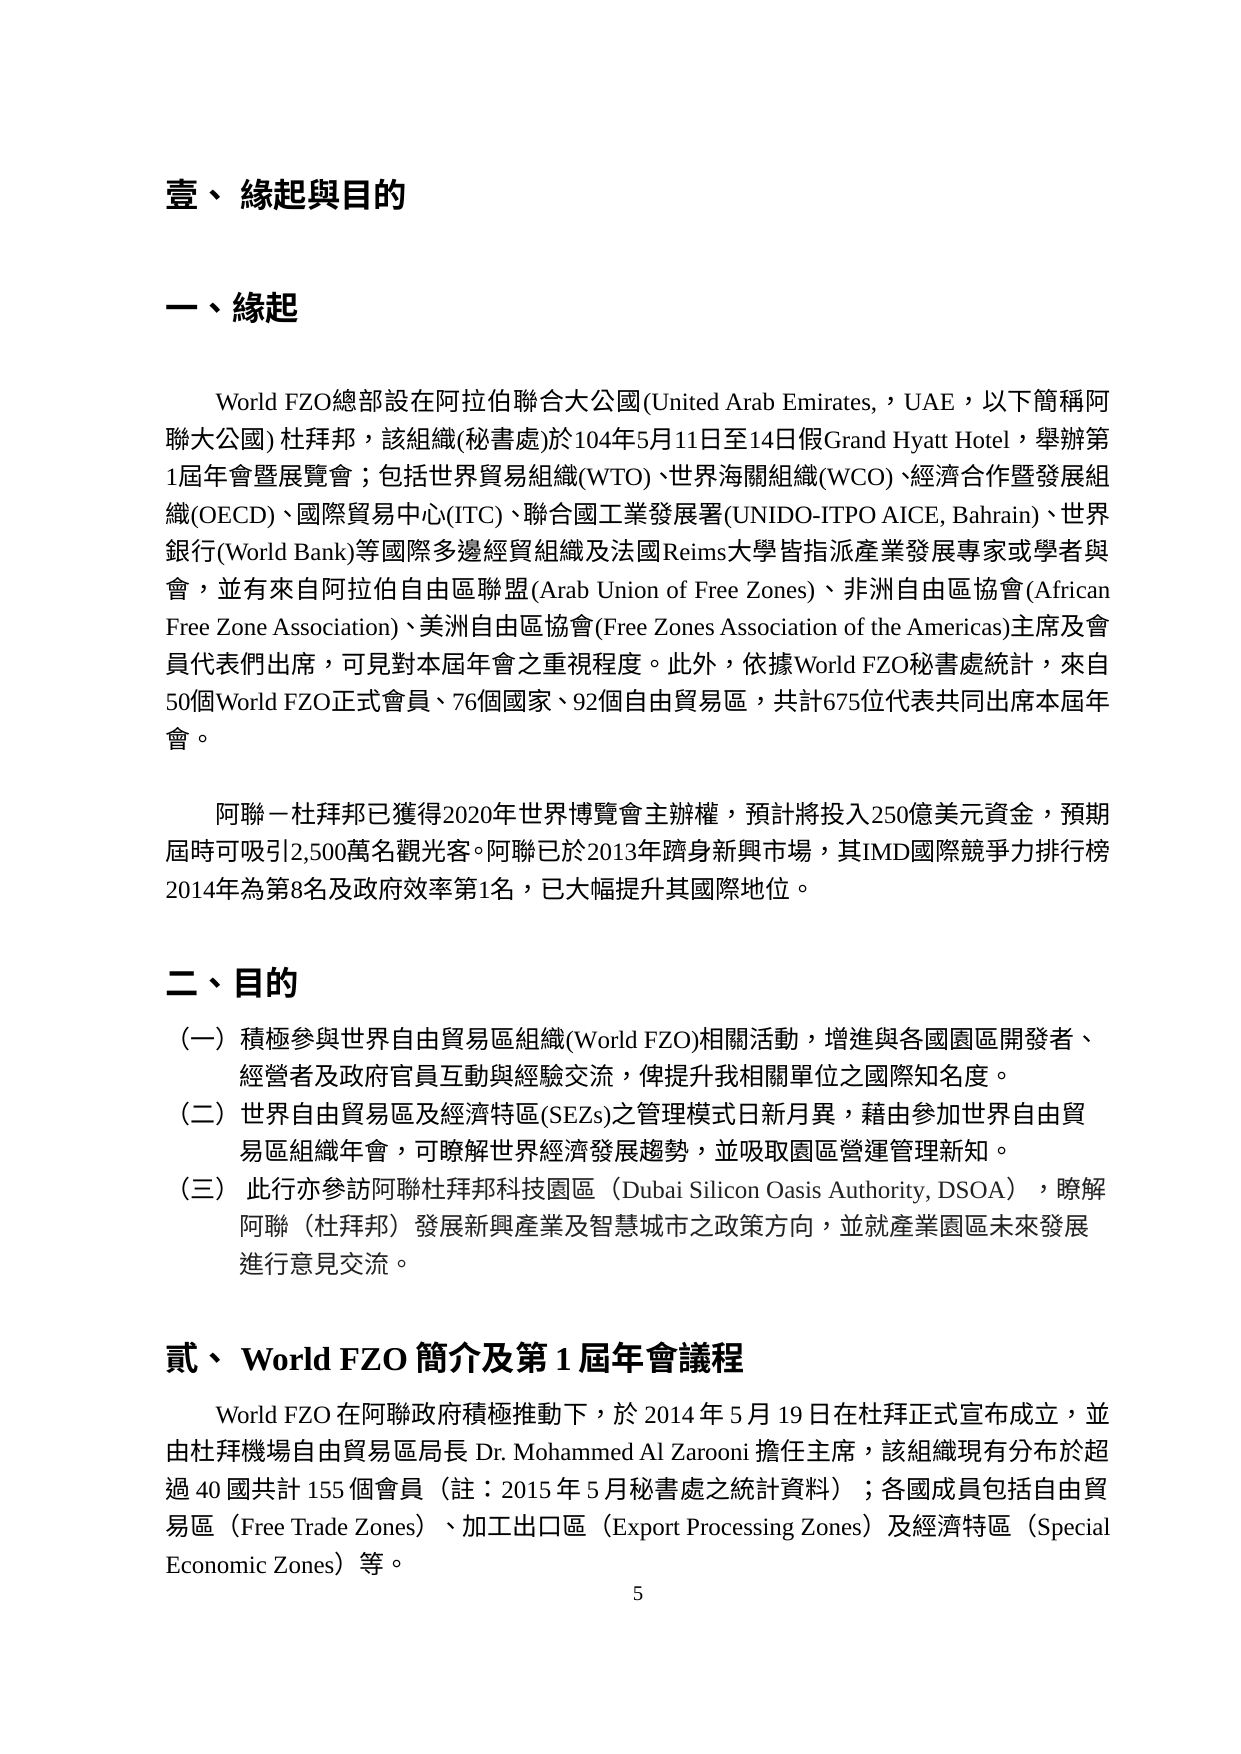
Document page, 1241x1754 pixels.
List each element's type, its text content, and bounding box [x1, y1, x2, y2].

text 一、緣起 [165, 268, 1110, 343]
text 二、目的 [165, 943, 1110, 1018]
text 阿聯－杜拜邦已獲得2020年世界博覽會主辦權，預計將投入250億美元資金，預期屆時可吸引2,500萬名觀光客。阿聯已於2013年躋身新興市場，其IMD國際競爭力排行榜2014年為第8名及政府效率第1名，已大幅提升其國際地位。 [165, 793, 1110, 906]
list 緣起與目的 [165, 156, 1110, 231]
text World FZO總部設在阿拉伯聯合大公國(United Arab Emirates,，UAE，以下簡稱阿聯大公國) 杜拜邦，該組織(秘書處)於104年5月11日至14日假Grand Hyatt Hotel，舉辦第1屆年會暨展覽會；包括世界貿易組織(WTO)、世界海關組織(WCO)、經濟合作暨發展組織(OECD)、國際貿易中心(ITC)、聯合國工業發展署(UNIDO-ITPO AICE, Bahrain)、世界銀行(World Bank)等國際多邊經貿組織及法國Reims大學皆指派產業發展專家或學者與會，並有來自阿拉伯自由區聯盟(Arab Union of Free Zones)、非洲自由區協會(African Free Zone Association)、美洲自由區協會(Free Zones Association of the Americas)主席及會員代表們出席，可見對本屆年會之重視程度。此外，依據World FZO秘書處統計，來自50個World FZO正式會員、76個國家、92個自由貿易區，共計675位代表共同出席本屆年會。 [165, 381, 1110, 756]
text （二）世界自由貿易區及經濟特區(SEZs)之管理模式日新月異，藉由參加世界自由貿易區組織年會，可瞭解世界經濟發展趨勢，並吸取園區營運管理新知。 [165, 1093, 1110, 1168]
text （一）積極參與世界自由貿易區組織(World FZO)相關活動，增進與各國園區開發者、經營者及政府官員互動與經驗交流，俾提升我相關單位之國際知名度。 [165, 1018, 1110, 1093]
text （三） 此行亦參訪阿聯杜拜邦科技園區（Dubai Silicon Oasis Authority, DSOA），瞭解阿聯（杜拜邦）發展新興產業及智慧城市之政策方向，並就產業園區未來發展進行意見交流。 [165, 1168, 1110, 1281]
list World FZO簡介及第1屆年會議程 [165, 1318, 1110, 1393]
text World FZO在阿聯政府積極推動下，於2014年5月19日在杜拜正式宣布成立，並由杜拜機場自由貿易區局長Dr. Mohammed Al Zarooni擔任主席，該組織現有分布於超過40國共計155個會員（註：2015年5月秘書處之統計資料）；各國成員包括自由貿易區（Free Trade Zones）、加工出口區（Export Processing Zones）及經濟特區（Special Economic Zones）等。 [165, 1393, 1110, 1581]
